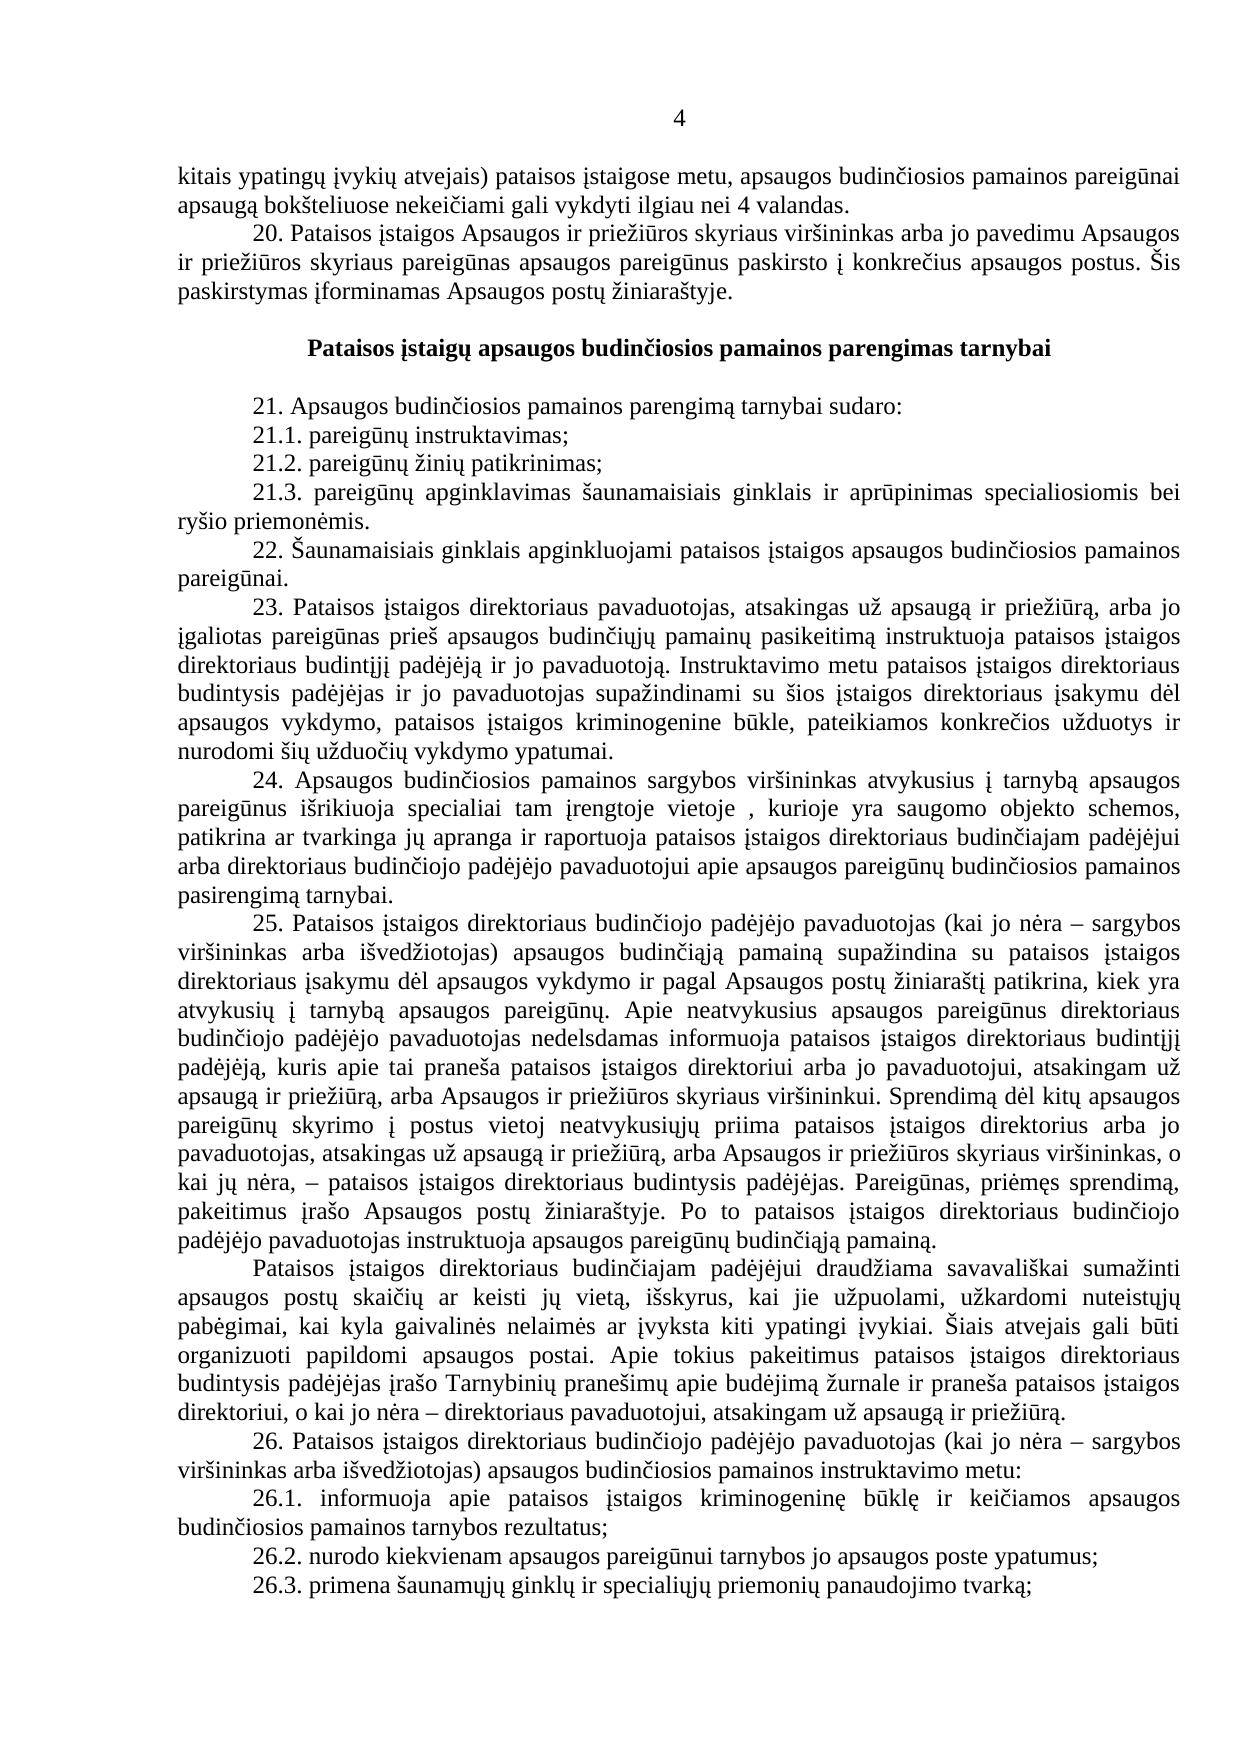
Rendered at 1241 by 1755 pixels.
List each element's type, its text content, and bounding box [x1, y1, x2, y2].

text Pataisos įstaigų apsaugos budinčiosios pamainos parengimas tarnybai [177, 333, 1181, 362]
text 26.3. primena šaunamųjų ginklų ir specialiųjų priemonių panaudojimo tvarką; [177, 1570, 1181, 1598]
text kitais ypatingų įvykių atvejais) pataisos įstaigose metu, apsaugos budinčiosios pamainos pareigūnai apsaugą bokšteliuose nekeičiami gali vykdyti ilgiau nei 4 valandas. [177, 161, 1181, 218]
text 26.1. informuoja apie pataisos įstaigos kriminogeninę būklę ir keičiamos apsaugos budinčiosios pamainos tarnybos rezultatus; [177, 1483, 1181, 1541]
text 26.2. nurodo kiekvienam apsaugos pareigūnui tarnybos jo apsaugos poste ypatumus; [177, 1541, 1181, 1570]
text 23. Pataisos įstaigos direktoriaus pavaduotojas, atsakingas už apsaugą ir priežiūrą, arba jo įgaliotas pareigūnas prieš apsaugos budinčiųjų pamainų pasikeitimą instruktuoja pataisos įstaigos direktoriaus budintįjį padėjėją ir jo pavaduotoją. Instruktavimo metu pataisos įstaigos direktoriaus budintysis padėjėjas ir jo pavaduotojas supažindinami su šios įstaigos direktoriaus įsakymu dėl apsaugos vykdymo, pataisos įstaigos kriminogenine būkle, pateikiamos konkrečios užduotys ir nurodomi šių užduočių vykdymo ypatumai. [177, 592, 1181, 765]
text 22. Šaunamaisiais ginklais apginkluojami pataisos įstaigos apsaugos budinčiosios pamainos pareigūnai. [177, 535, 1181, 592]
text 21.3. pareigūnų apginklavimas šaunamaisiais ginklais ir aprūpinimas specialiosiomis bei ryšio priemonėmis. [177, 477, 1181, 535]
text 20. Pataisos įstaigos Apsaugos ir priežiūros skyriaus viršininkas arba jo pavedimu Apsaugos ir priežiūros skyriaus pareigūnas apsaugos pareigūnus paskirsto į konkrečius apsaugos postus. Šis paskirstymas įforminamas Apsaugos postų žiniaraštyje. [177, 218, 1181, 305]
text 21. Apsaugos budinčiosios pamainos parengimą tarnybai sudaro: [177, 391, 1181, 420]
text 21.1. pareigūnų instruktavimas; [177, 420, 1181, 448]
text 21.2. pareigūnų žinių patikrinimas; [177, 448, 1181, 477]
text 24. Apsaugos budinčiosios pamainos sargybos viršininkas atvykusius į tarnybą apsaugos pareigūnus išrikiuoja specialiai tam įrengtoje vietoje , kurioje yra saugomo objekto schemos, patikrina ar tvarkinga jų apranga ir raportuoja pataisos įstaigos direktoriaus budinčiajam padėjėjui arba direktoriaus budinčiojo padėjėjo pavaduotojui apie apsaugos pareigūnų budinčiosios pamainos pasirengimą tarnybai. [177, 765, 1181, 908]
text 25. Pataisos įstaigos direktoriaus budinčiojo padėjėjo pavaduotojas (kai jo nėra – sargybos viršininkas arba išvedžiotojas) apsaugos budinčiąją pamainą supažindina su pataisos įstaigos direktoriaus įsakymu dėl apsaugos vykdymo ir pagal Apsaugos postų žiniaraštį patikrina, kiek yra atvykusių į tarnybą apsaugos pareigūnų. Apie neatvykusius apsaugos pareigūnus direktoriaus budinčiojo padėjėjo pavaduotojas nedelsdamas informuoja pataisos įstaigos direktoriaus budintįjį padėjėją, kuris apie tai praneša pataisos įstaigos direktoriui arba jo pavaduotojui, atsakingam už apsaugą ir priežiūrą, arba Apsaugos ir priežiūros skyriaus viršininkui. Sprendimą dėl kitų apsaugos pareigūnų skyrimo į postus vietoj neatvykusiųjų priima pataisos įstaigos direktorius arba jo pavaduotojas, atsakingas už apsaugą ir priežiūrą, arba Apsaugos ir priežiūros skyriaus viršininkas, o kai jų nėra, – pataisos įstaigos direktoriaus budintysis padėjėjas. Pareigūnas, priėmęs sprendimą, pakeitimus įrašo Apsaugos postų žiniaraštyje. Po to pataisos įstaigos direktoriaus budinčiojo padėjėjo pavaduotojas instruktuoja apsaugos pareigūnų budinčiąją pamainą. [177, 908, 1181, 1253]
text 26. Pataisos įstaigos direktoriaus budinčiojo padėjėjo pavaduotojas (kai jo nėra – sargybos viršininkas arba išvedžiotojas) apsaugos budinčiosios pamainos instruktavimo metu: [177, 1426, 1181, 1483]
text Pataisos įstaigos direktoriaus budinčiajam padėjėjui draudžiama savavališkai sumažinti apsaugos postų skaičių ar keisti jų vietą, išskyrus, kai jie užpuolami, užkardomi nuteistųjų pabėgimai, kai kyla gaivalinės nelaimės ar įvyksta kiti ypatingi įvykiai. Šiais atvejais gali būti organizuoti papildomi apsaugos postai. Apie tokius pakeitimus pataisos įstaigos direktoriaus budintysis padėjėjas įrašo Tarnybinių pranešimų apie budėjimą žurnale ir praneša pataisos įstaigos direktoriui, o kai jo nėra – direktoriaus pavaduotojui, atsakingam už apsaugą ir priežiūrą. [177, 1253, 1181, 1426]
